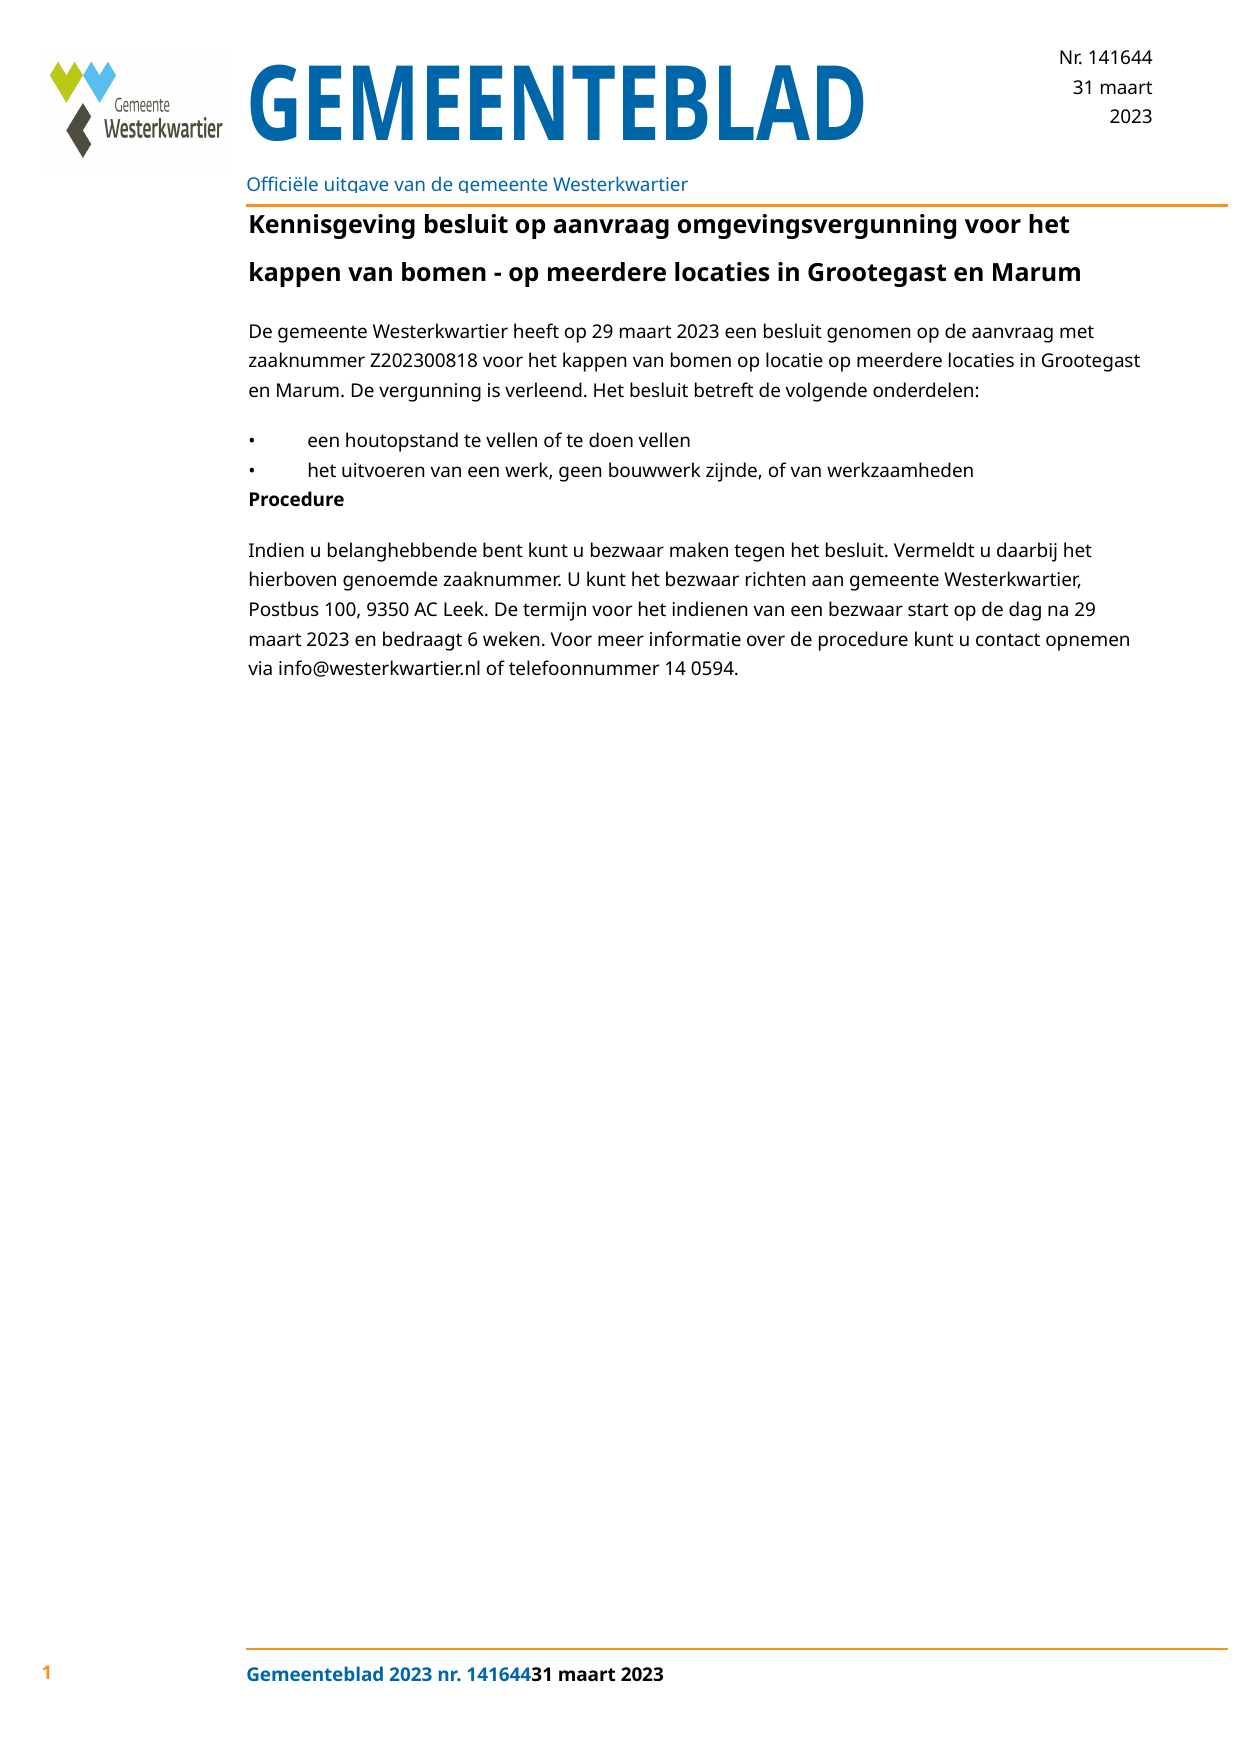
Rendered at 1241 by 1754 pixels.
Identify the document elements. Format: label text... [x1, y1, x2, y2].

text Kennisgeving besluit op aanvraag omgevingsvergunning voor het kappen van bomen - op meerdere locaties in Grootegast en Marum [248, 207, 1152, 288]
list een houtopstand te vellen of te doen vellen [248, 427, 1152, 453]
text Indien u belanghebbende bent kunt u bezwaar maken tegen het besluit. Vermeldt u daarbij het hierboven genoemde zaaknummer. U kunt het bezwaar richten aan gemeente Westerkwartier, Postbus 100, 9350 AC Leek. De termijn voor het indienen van een bezwaar start op de dag na 29 maart 2023 en bedraagt 6 weken. Voor meer informatie over de procedure kunt u contact opnemen via info@westerkwartier.nl of telefoonnummer 14 0594. [248, 537, 1152, 681]
picture [41, 47, 231, 172]
text Procedure [248, 487, 1152, 512]
list het uitvoeren van een werk, geen bouwwerk zijnde, of van werkzaamheden [248, 457, 1152, 483]
text De gemeente Westerkwartier heeft op 29 maart 2023 een besluit genomen op de aanvraag met zaaknummer Z202300818 voor het kappen van bomen op locatie op meerdere locaties in Grootegast en Marum. De vergunning is verleend. Het besluit betreft de volgende onderdelen: [248, 318, 1152, 403]
